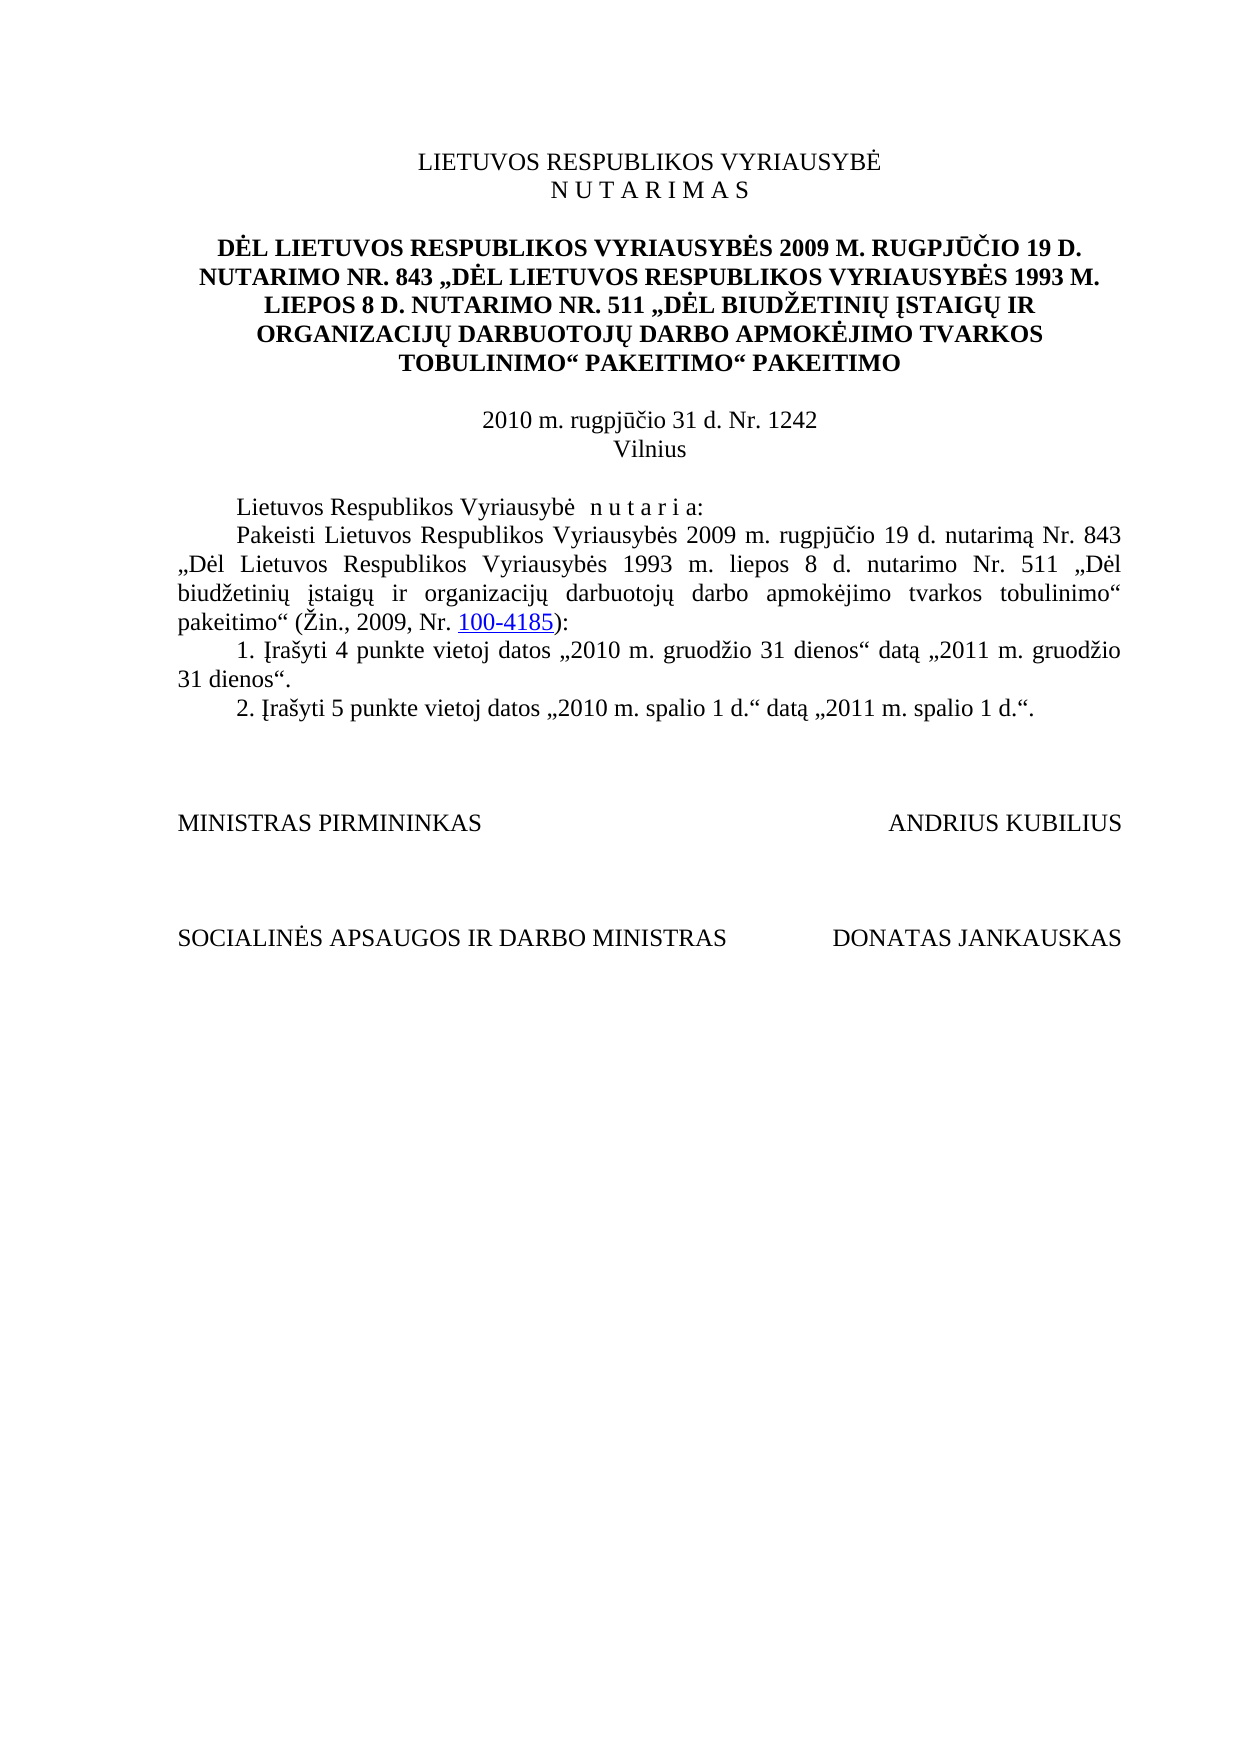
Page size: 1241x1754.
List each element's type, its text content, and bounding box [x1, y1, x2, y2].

text Vilnius [177, 434, 1122, 463]
text NUTARIMAS [177, 176, 1122, 204]
text 2. Įrašyti 5 punkte vietoj datos „2010 m. spalio 1 d.“ datą „2011 m. spalio 1 d.“. [177, 693, 1122, 722]
text 1. Įrašyti 4 punkte vietoj datos „2010 m. gruodžio 31 dienos“ datą „2011 m. gruodžio 31 dienos“. [177, 636, 1122, 693]
text 2010 m. rugpjūčio 31 d. Nr. 1242 [177, 406, 1122, 434]
text Lietuvos Respublikos Vyriausybė [177, 147, 1122, 176]
text MINISTRAS PIRMININKAS ANDRIUS KUBILIUS [177, 808, 1122, 837]
text DĖL LIETUVOS RESPUBLIKOS VYRIAUSYBĖS 2009 M. RUGPJŪČIO 19 D. NUTARIMO NR. 843 „DĖL LIETUVOS RESPUBLIKOS VYRIAUSYBĖS 1993 M. LIEPOS 8 D. NUTARIMO NR. 511 „DĖL BIUDŽETINIŲ ĮSTAIGŲ IR ORGANIZACIJŲ DARBUOTOJŲ DARBO APMOKĖJIMO TVARKOS TOBULINIMO“ PAKEITIMO“ PAKEITIMO [177, 233, 1122, 377]
text SOCIALINĖS APSAUGOS IR DARBO MINISTRAS DONATAS JANKAUSKAS [177, 923, 1122, 952]
text Lietuvos Respublikos Vyriausybė nutaria: [177, 492, 1122, 521]
text Pakeisti Lietuvos Respublikos Vyriausybės 2009 m. rugpjūčio 19 d. nutarimą Nr. 843 „Dėl Lietuvos Respublikos Vyriausybės 1993 m. liepos 8 d. nutarimo Nr. 511 „Dėl biudžetinių įstaigų ir organizacijų darbuotojų darbo apmokėjimo tvarkos tobulinimo“ pakeitimo“ (Žin., 2009, Nr. 100-4185): [177, 521, 1122, 636]
